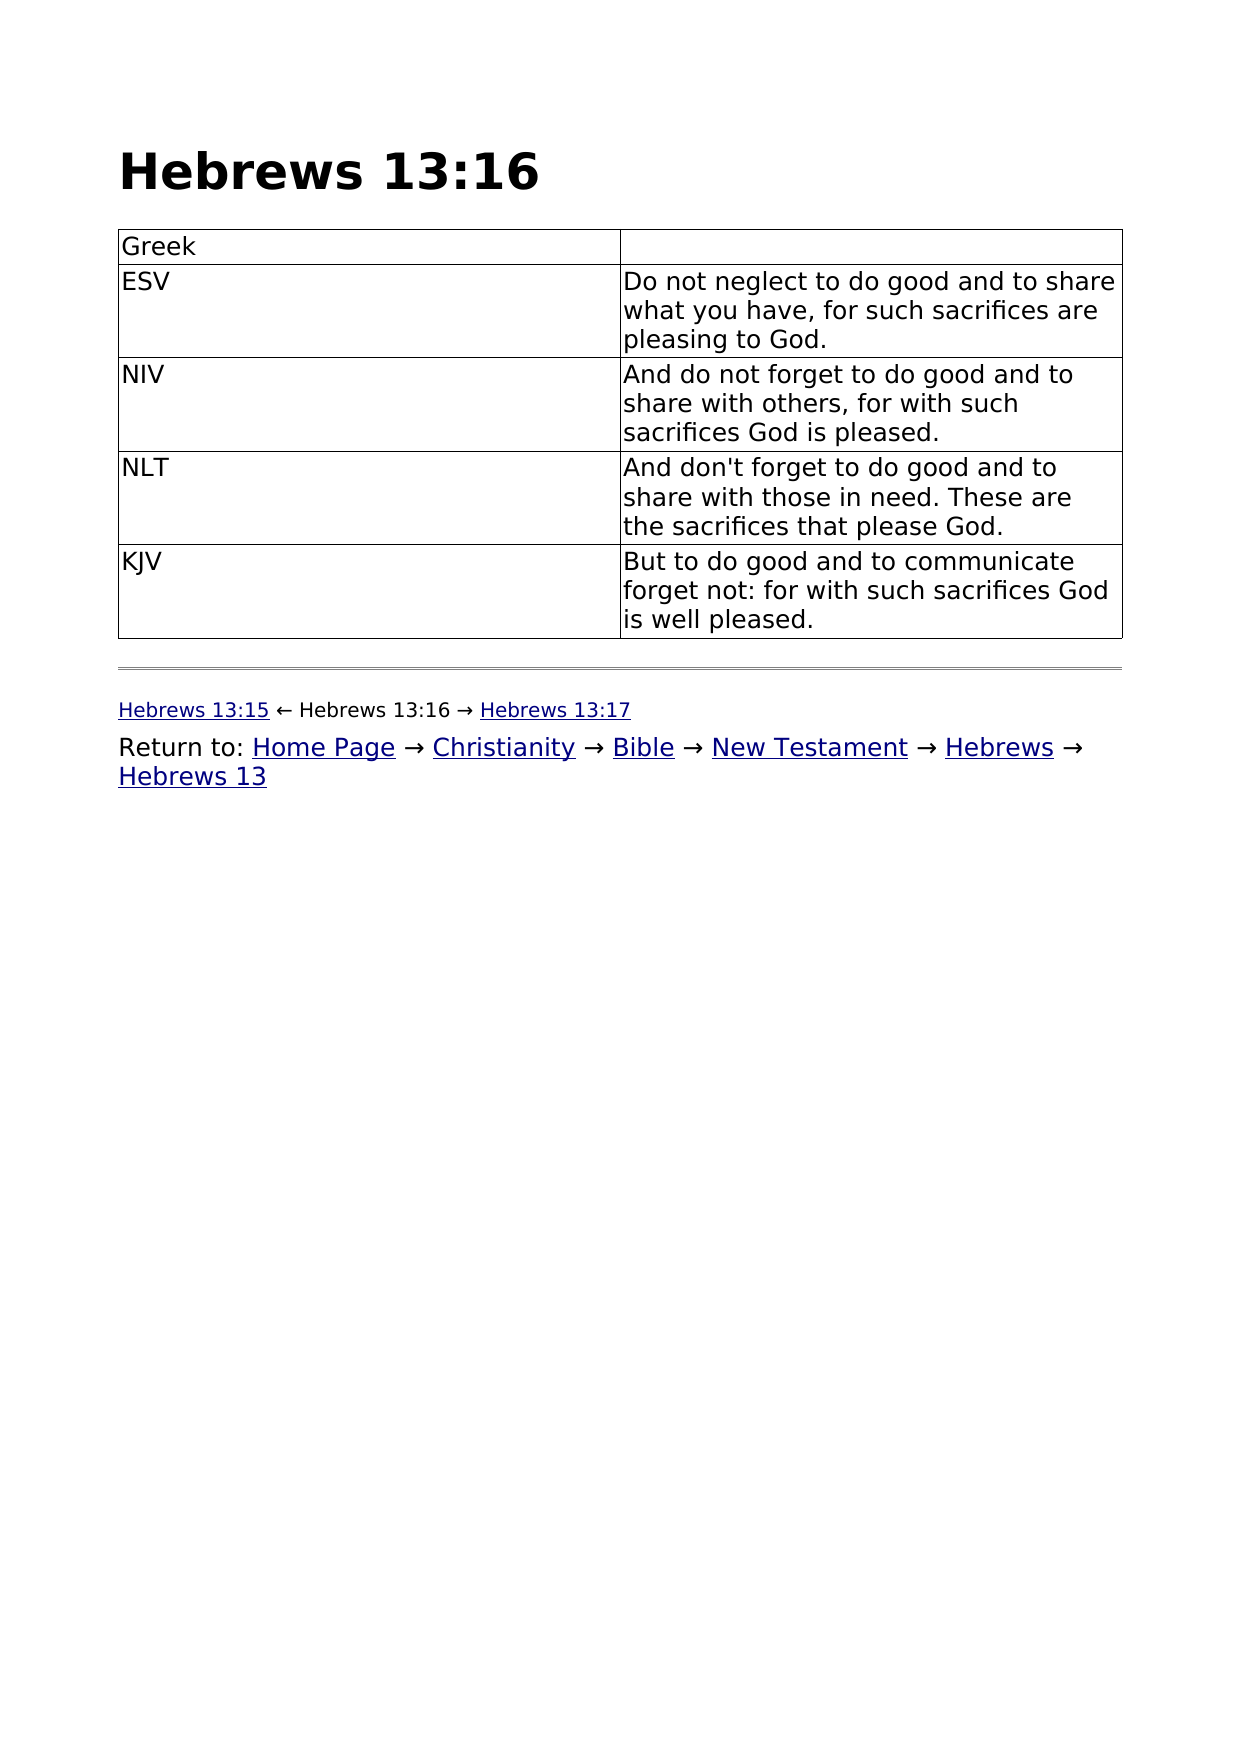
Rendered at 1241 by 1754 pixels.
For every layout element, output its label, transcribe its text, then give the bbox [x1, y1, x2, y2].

table_cell And do not forget to do good and to share with others, for with such sacrifices God is pleased. [621, 358, 1122, 451]
table_cell KJV [119, 545, 620, 637]
table_cell ESV [119, 265, 620, 357]
table_header [621, 230, 1122, 264]
text Return to: Home Page → Christianity → Bible → New Testament → Hebrews → Hebrews 13 [118, 733, 1122, 791]
table_header Greek [119, 230, 620, 264]
table_cell And don't forget to do good and to share with those in need. These are the sacrifices that please God. [621, 452, 1122, 544]
table_cell NLT [119, 452, 620, 544]
table_cell Do not neglect to do good and to share what you have, for such sacrifices are pleasing to God. [621, 265, 1122, 357]
table_cell NIV [119, 358, 620, 451]
subtitle Hebrews 13:16 [118, 143, 1122, 201]
table_cell But to do good and to communicate forget not: for with such sacrifices God is well pleased. [621, 545, 1122, 637]
text Hebrews 13:15 ← Hebrews 13:16 → Hebrews 13:17 [118, 699, 1122, 733]
